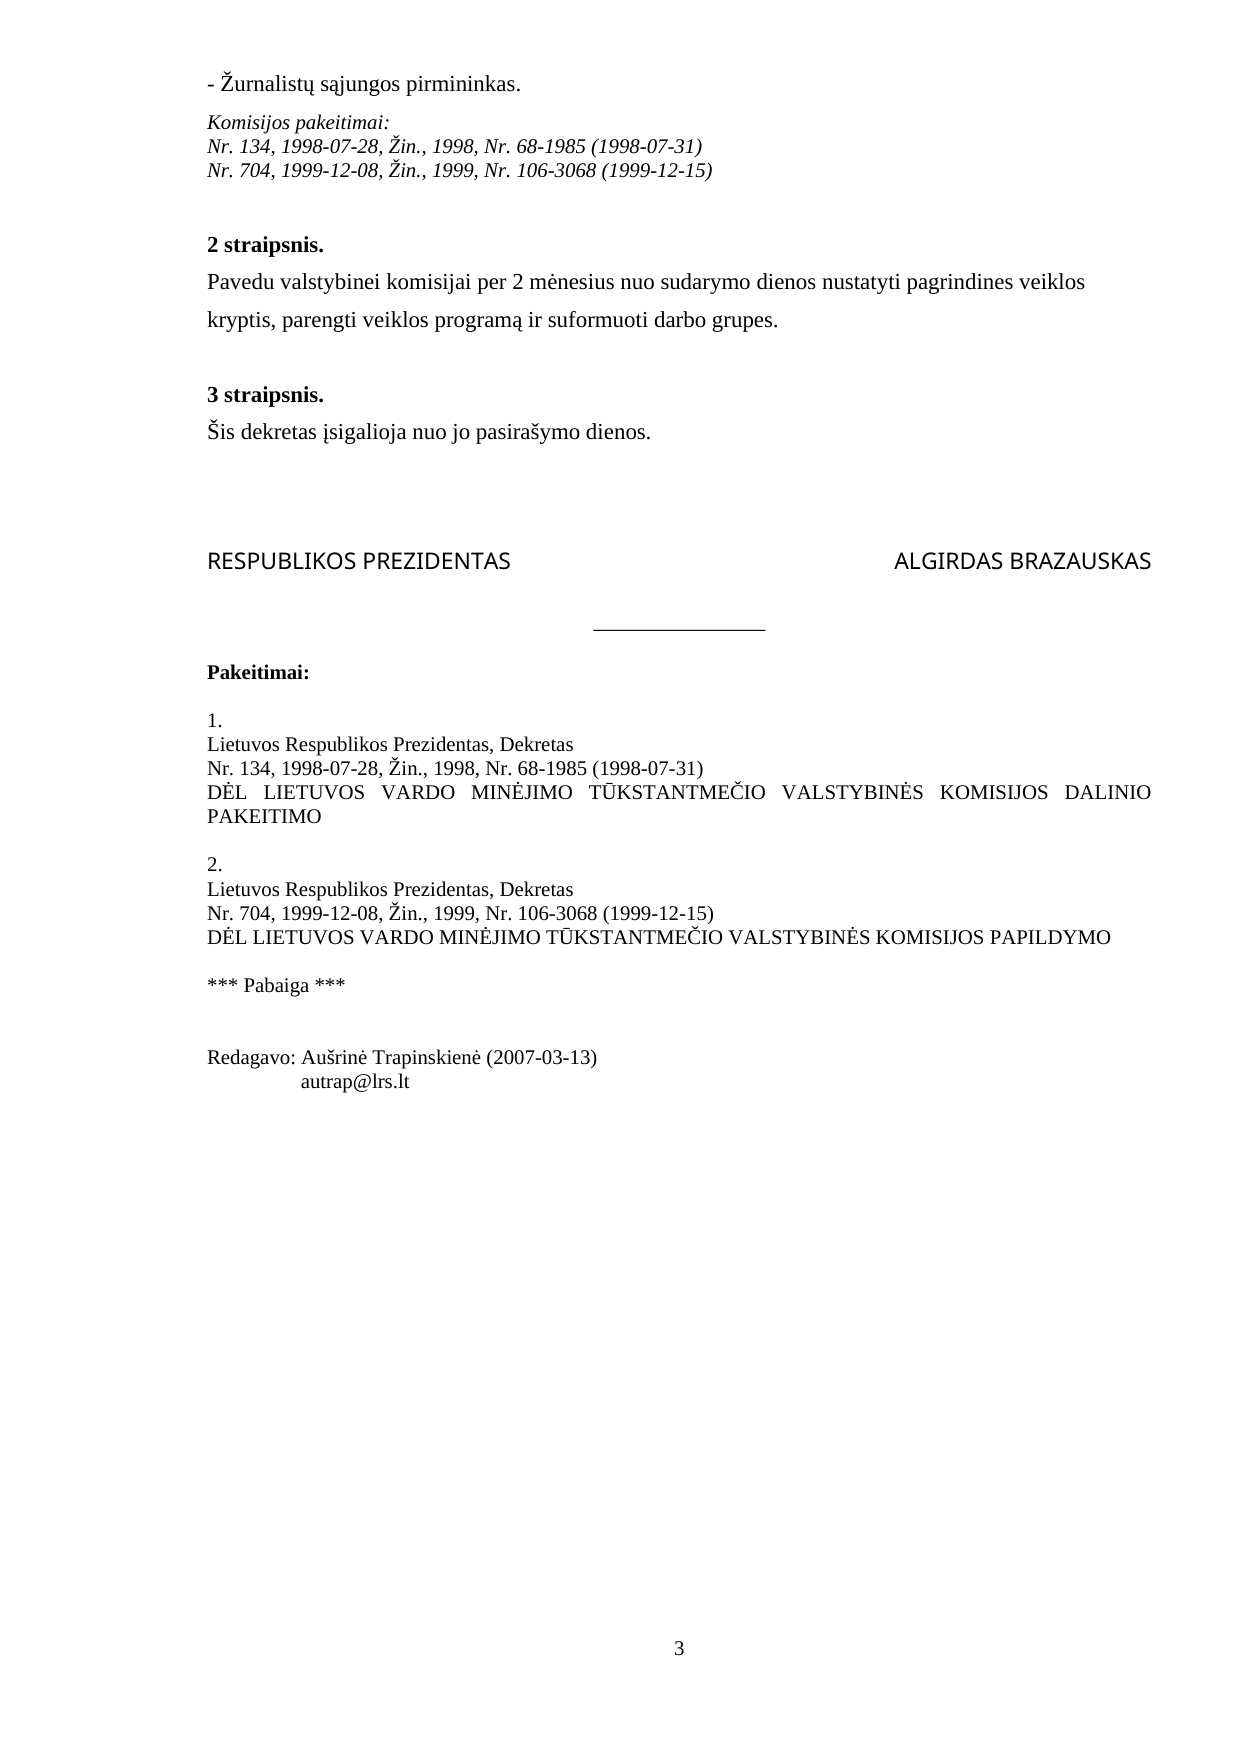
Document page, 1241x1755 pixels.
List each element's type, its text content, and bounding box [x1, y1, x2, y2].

text Lietuvos Respublikos Prezidentas, Dekretas [207, 876, 1152, 901]
text 3 straipsnis. [207, 370, 1152, 407]
text Lietuvos Respublikos Prezidentas, Dekretas [207, 732, 1152, 756]
text RESPUBLIKOS PREZIDENTAS ALGIRDAS BRAZAUSKAS [207, 545, 1152, 576]
text 1. [207, 708, 1152, 732]
text Redagavo: Aušrinė Trapinskienė (2007-03-13) [207, 1045, 1152, 1069]
text Pavedu valstybinei komisijai per 2 mėnesius nuo sudarymo dienos nustatyti pagrindines veiklos kryptis, parengti veiklos programą ir suformuoti darbo grupes. [207, 257, 1152, 332]
text Nr. 134, 1998-07-28, Žin., 1998, Nr. 68-1985 (1998-07-31) [207, 134, 1152, 158]
text - Žurnalistų sąjungos pirmininkas. [207, 59, 1152, 97]
text Komisijos pakeitimai: [207, 97, 1152, 134]
text autrap@lrs.lt [207, 1069, 1152, 1093]
text Nr. 134, 1998-07-28, Žin., 1998, Nr. 68-1985 (1998-07-31) [207, 756, 1152, 780]
text 2 straipsnis. [207, 220, 1152, 257]
text Nr. 704, 1999-12-08, Žin., 1999, Nr. 106-3068 (1999-12-15) [207, 901, 1152, 924]
text *** Pabaiga *** [207, 973, 1152, 997]
text Nr. 704, 1999-12-08, Žin., 1999, Nr. 106-3068 (1999-12-15) [207, 158, 1152, 182]
text DĖL LIETUVOS VARDO MINĖJIMO TŪKSTANTMEČIO VALSTYBINĖS KOMISIJOS DALINIO PAKEITIMO [207, 780, 1152, 828]
text Šis dekretas įsigalioja nuo jo pasirašymo dienos. [207, 407, 1152, 445]
text DĖL LIETUVOS VARDO MINĖJIMO TŪKSTANTMEČIO VALSTYBINĖS KOMISIJOS PAPILDYMO [207, 924, 1152, 949]
text 2. [207, 852, 1152, 876]
text _______________ [207, 607, 1152, 633]
text Pakeitimai: [207, 660, 1152, 684]
